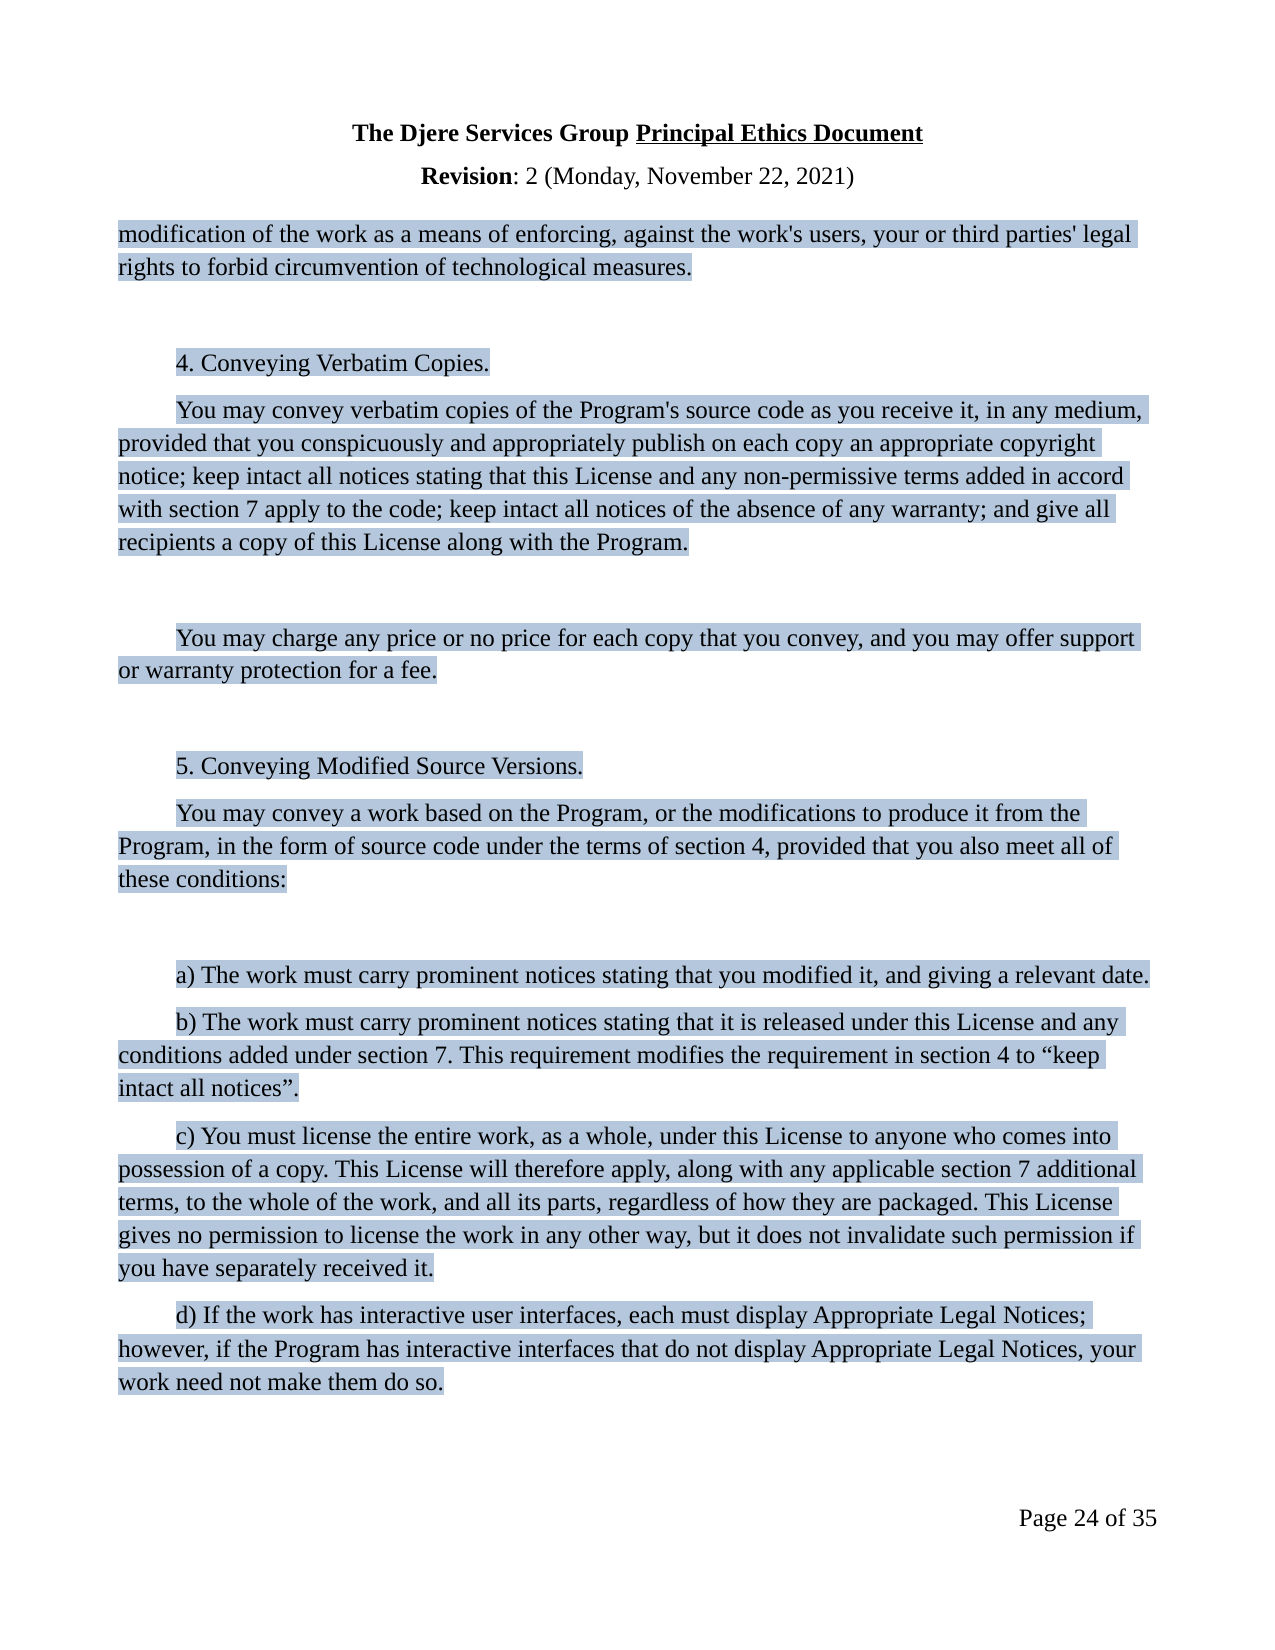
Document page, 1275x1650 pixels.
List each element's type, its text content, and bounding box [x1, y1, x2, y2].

text d) If the work has interactive user interfaces, each must display Appropriate Legal Notices; however, if the Program has interactive interfaces that do not display Appropriate Legal Notices, your work need not make them do so. [118, 1301, 1157, 1395]
text 5. Conveying Modified Source Versions. [118, 751, 1157, 779]
text You may convey a work based on the Program, or the modifications to produce it from the Program, in the form of source code under the terms of section 4, provided that you also meet all of these conditions: [118, 798, 1157, 893]
text a) The work must carry prominent notices stating that you modified it, and giving a relevant date. [118, 960, 1157, 988]
text 4. Conveying Verbatim Copies. [118, 348, 1157, 376]
text You may charge any price or no price for each copy that you convey, and you may offer support or warranty protection for a fee. [118, 623, 1157, 684]
text b) The work must carry prominent notices stating that it is released under this License and any conditions added under section 7. This requirement modifies the requirement in section 4 to “keep intact all notices”. [118, 1007, 1157, 1102]
text You may convey verbatim copies of the Program's source code as you receive it, in any medium, provided that you conspicuously and appropriately publish on each copy an appropriate copyright notice; keep intact all notices stating that this License and any non-permissive terms added in accord with section 7 apply to the code; keep intact all notices of the absence of any warranty; and give all recipients a copy of this License along with the Program. [118, 395, 1157, 556]
text modification of the work as a means of enforcing, against the work's users, your or third parties' legal rights to forbid circumvention of technological measures. [118, 219, 1157, 281]
text c) You must license the entire work, as a whole, under this License to anyone who comes into possession of a copy. This License will therefore apply, along with any applicable section 7 additional terms, to the whole of the work, and all its parts, regardless of how they are packaged. This License gives no permission to license the work in any other way, but it does not invalidate such permission if you have separately received it. [118, 1121, 1157, 1282]
